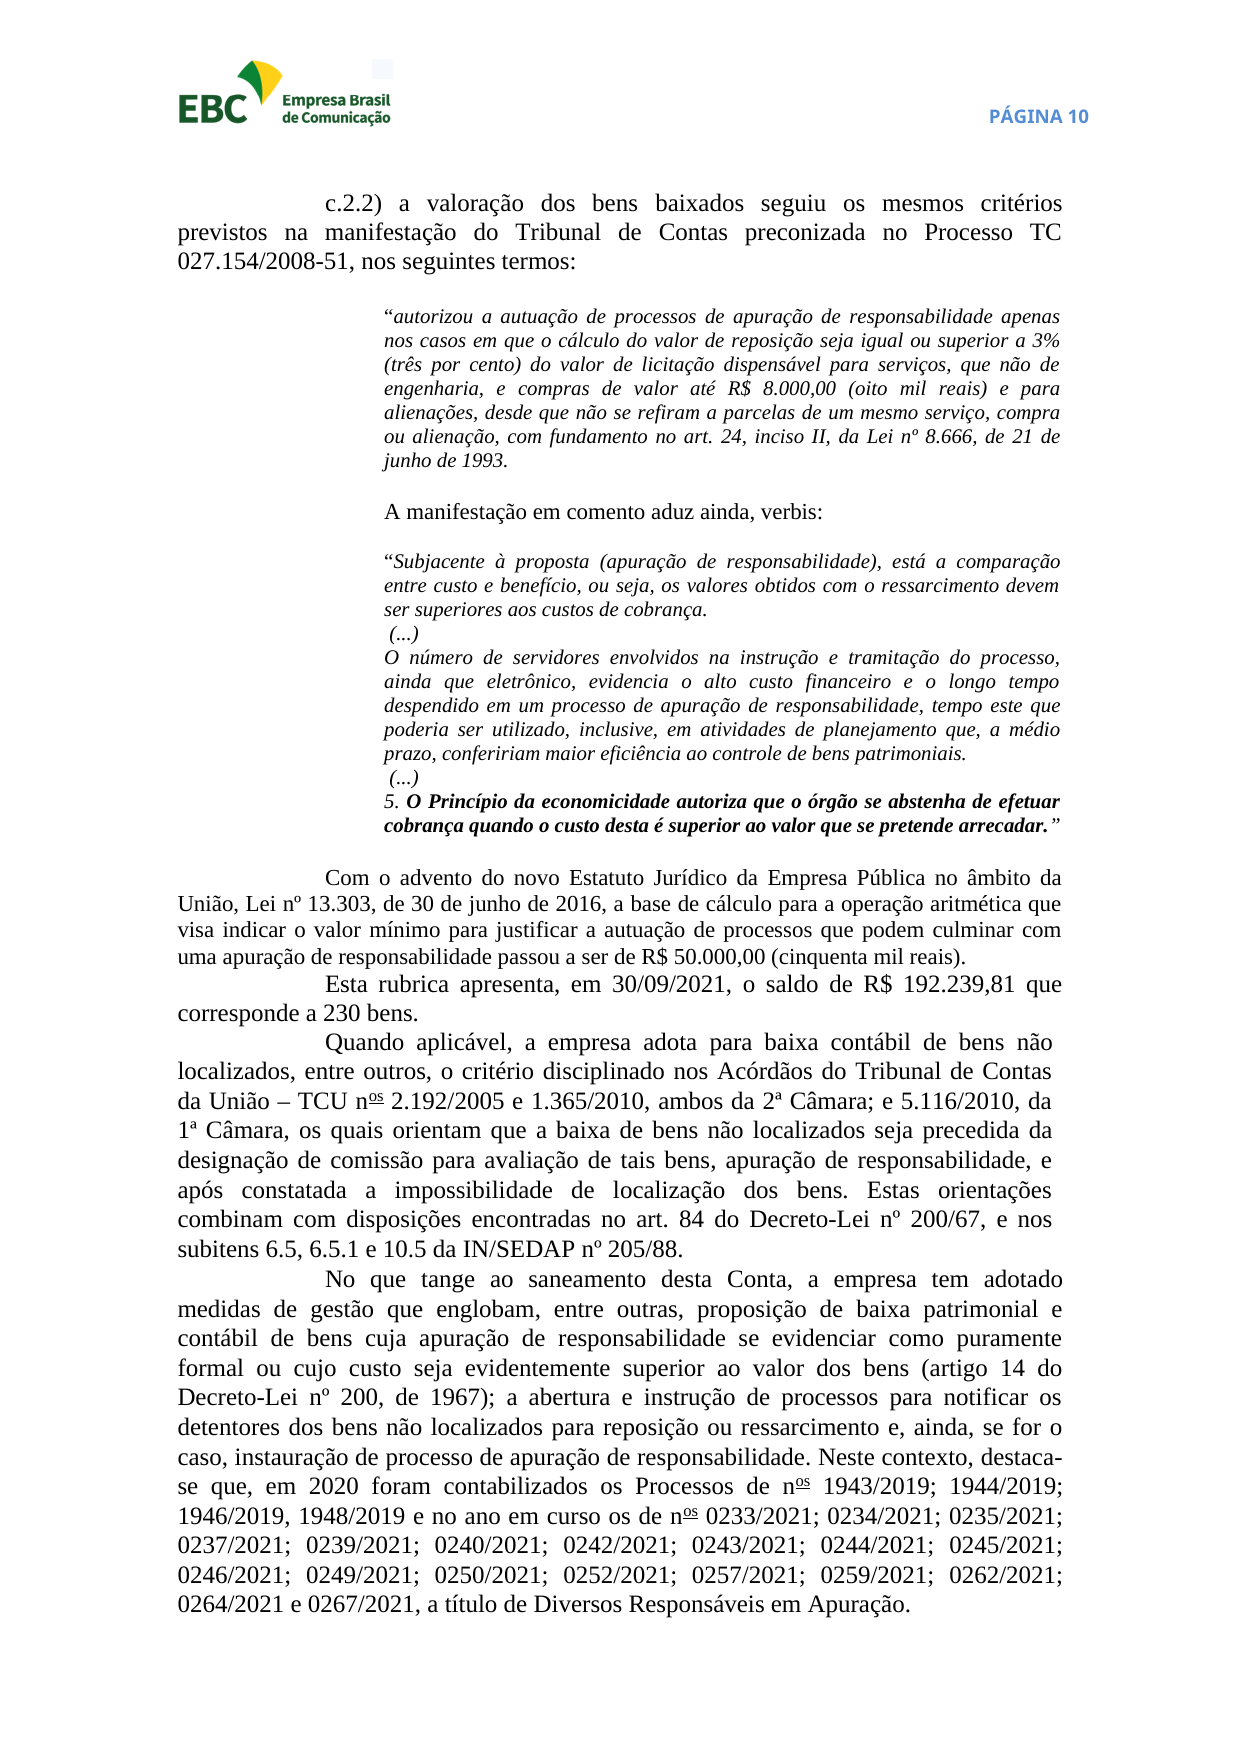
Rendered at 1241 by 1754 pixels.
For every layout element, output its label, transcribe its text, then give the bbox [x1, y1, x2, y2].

text “Subjacente à proposta (apuração de responsabilidade), está a comparação entre custo e benefício, ou seja, os valores obtidos com o ressarcimento devem ser superiores aos custos de cobrança. [384, 549, 1063, 621]
text Quando aplicável, a empresa adota para baixa contábil de bens não localizados, entre outros, o critério disciplinado nos Acórdãos do Tribunal de Contas da União – TCU nos 2.192/2005 e 1.365/2010, ambos da 2ª Câmara; e 5.116/2010, da 1ª Câmara, os quais orientam que a baixa de bens não localizados seja precedida da designação de comissão para avaliação de tais bens, apuração de responsabilidade, e após constatada a impossibilidade de localização dos bens. Estas orientações combinam com disposições encontradas no art. 84 do Decreto-Lei nº 200/67, e nos subitens 6.5, 6.5.1 e 10.5 da IN/SEDAP nº 205/88. [177, 1027, 1053, 1263]
text “autorizou a autuação de processos de apuração de responsabilidade apenas nos casos em que o cálculo do valor de reposição seja igual ou superior a 3% (três por cento) do valor de licitação dispensável para serviços, que não de engenharia, e compras de valor até R$ 8.000,00 (oito mil reais) e para alienações, desde que não se refiram a parcelas de um mesmo serviço, compra ou alienação, com fundamento no art. 24, inciso II, da Lei nº 8.666, de 21 de junho de 1993. [384, 303, 1063, 472]
text (...) [384, 621, 1063, 645]
text Esta rubrica apresenta, em 30/09/2021, o saldo de R$ 192.239,81 que corresponde a 230 bens. [177, 969, 1063, 1027]
text No que tange ao saneamento desta Conta, a empresa tem adotado medidas de gestão que englobam, entre outras, proposição de baixa patrimonial e contábil de bens cuja apuração de responsabilidade se evidenciar como puramente formal ou cujo custo seja evidentemente superior ao valor dos bens (artigo 14 do Decreto-Lei nº 200, de 1967); a abertura e instrução de processos para notificar os detentores dos bens não localizados para reposição ou ressarcimento e, ainda, se for o caso, instauração de processo de apuração de responsabilidade. Neste contexto, destaca-se que, em 2020 foram contabilizados os Processos de nos 1943/2019; 1944/2019; 1946/2019, 1948/2019 e no ano em curso os de nos 0233/2021; 0234/2021; 0235/2021; 0237/2021; 0239/2021; 0240/2021; 0242/2021; 0243/2021; 0244/2021; 0245/2021; 0246/2021; 0249/2021; 0250/2021; 0252/2021; 0257/2021; 0259/2021; 0262/2021; 0264/2021 e 0267/2021, a título de Diversos Responsáveis em Apuração. [177, 1264, 1063, 1618]
text c.2.2) a valoração dos bens baixados seguiu os mesmos critérios previstos na manifestação do Tribunal de Contas preconizada no Processo TC 027.154/2008-51, nos seguintes termos: [177, 188, 1063, 275]
text A manifestação em comento aduz ainda, verbis: [384, 498, 1063, 525]
text (...) [384, 765, 1063, 789]
text Com o advento do novo Estatuto Jurídico da Empresa Pública no âmbito da União, Lei nº 13.303, de 30 de junho de 2016, a base de cálculo para a operação aritmética que visa indicar o valor mínimo para justificar a autuação de processos que podem culminar com uma apuração de responsabilidade passou a ser de R$ 50.000,00 (cinquenta mil reais). [177, 864, 1063, 969]
text O número de servidores envolvidos na instrução e tramitação do processo, ainda que eletrônico, evidencia o alto custo financeiro e o longo tempo despendido em um processo de apuração de responsabilidade, tempo este que poderia ser utilizado, inclusive, em atividades de planejamento que, a médio prazo, confeririam maior eficiência ao controle de bens patrimoniais. [384, 645, 1063, 765]
text 5. O Princípio da economicidade autoriza que o órgão se abstenha de efetuar cobrança quando o custo desta é superior ao valor que se pretende arrecadar.” [384, 789, 1063, 837]
